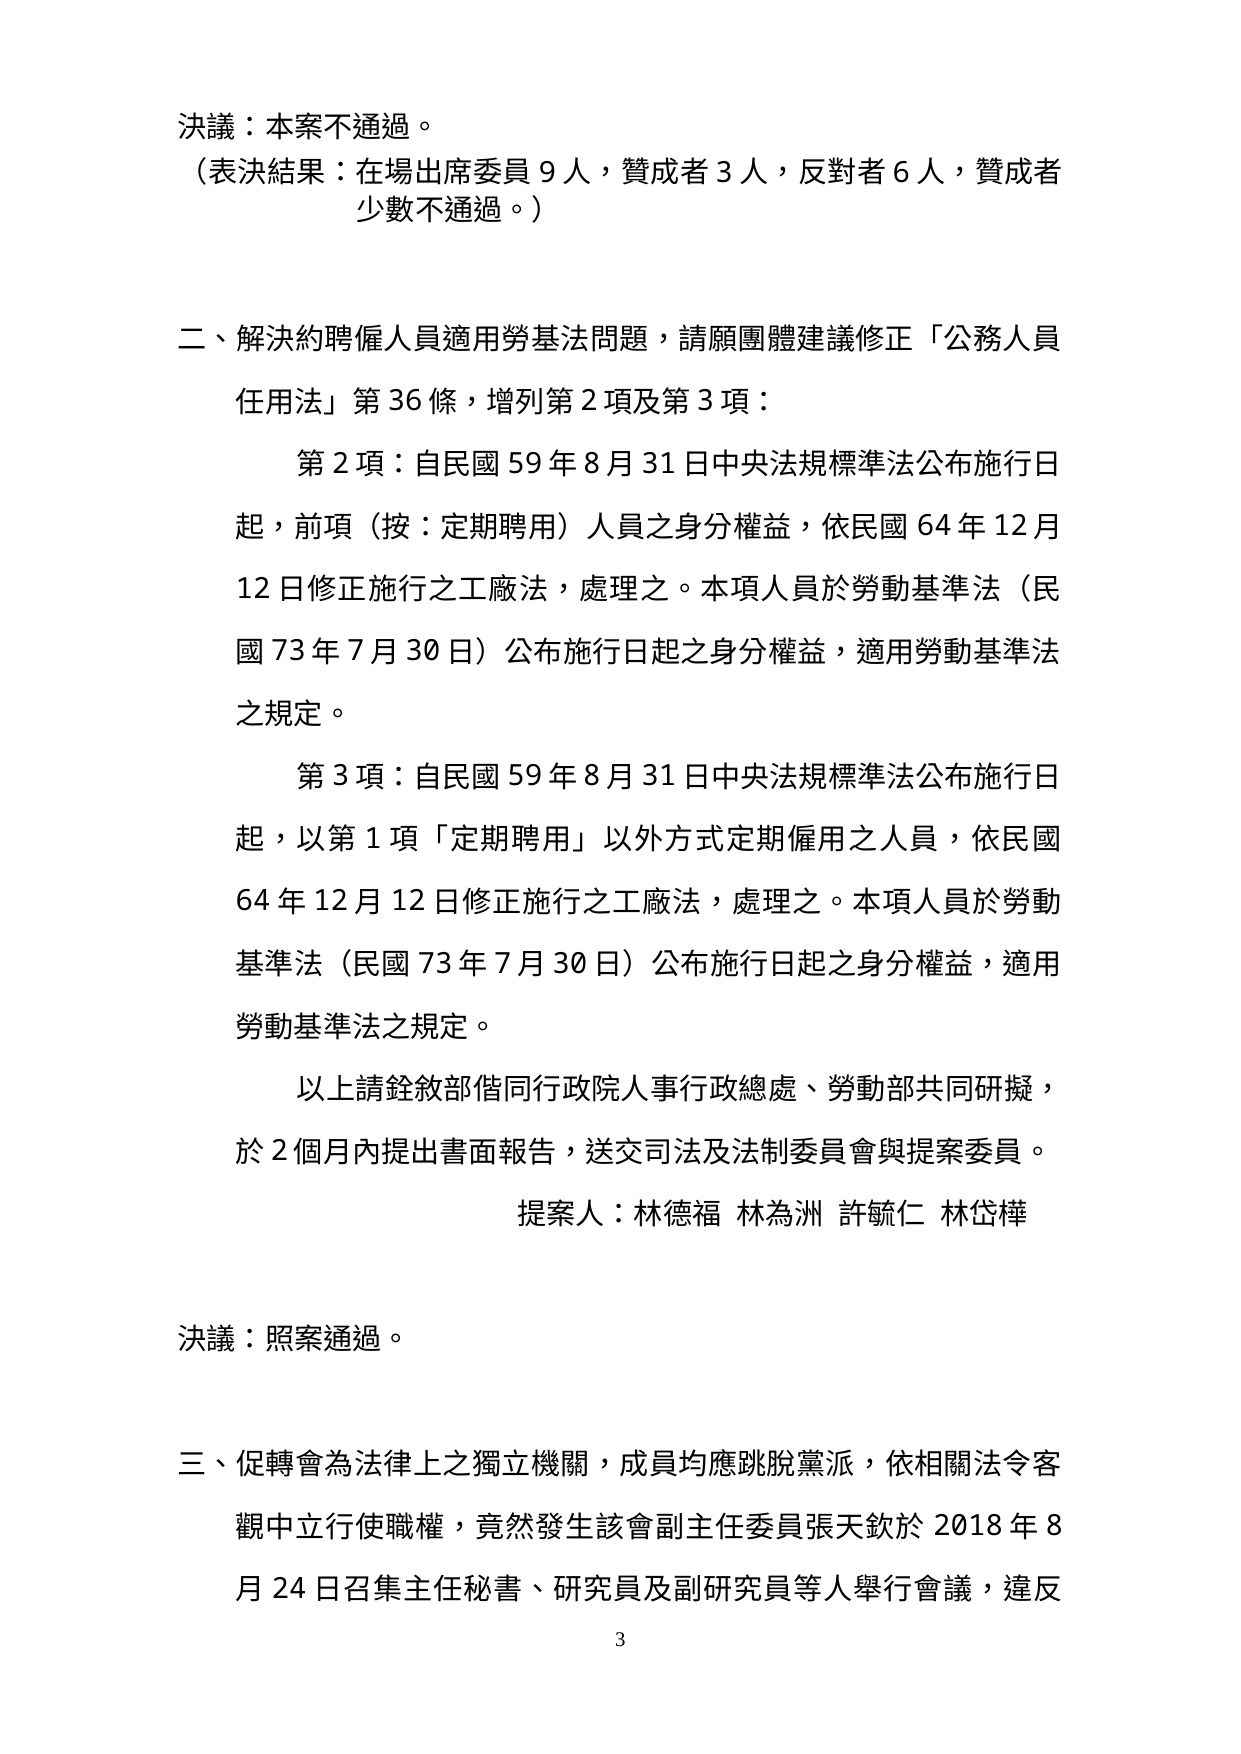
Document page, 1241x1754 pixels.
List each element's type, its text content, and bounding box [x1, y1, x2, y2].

text 決議：本案不通過。 [177, 108, 1063, 145]
text 第2項：自民國59年8月31日中央法規標準法公布施行日起，前項（按：定期聘用）人員之身分權益，依民國64年12月12日修正施行之工廠法，處理之。本項人員於勞動基準法（民國73年7月30日）公布施行日起之身分權益，適用勞動基準法之規定。 [235, 420, 1063, 733]
text 決議：照案通過。 [177, 1295, 1063, 1358]
text 二、解決約聘僱人員適用勞基法問題，請願團體建議修正「公務人員任用法」第36條，增列第2項及第3項： [177, 295, 1063, 420]
text 三、促轉會為法律上之獨立機關，成員均應跳脫黨派，依相關法令客觀中立行使職權，竟然發生該會副主任委員張天欽於2018年8月24日召集主任秘書、研究員及副研究員等人舉行會議，違反 [177, 1420, 1063, 1608]
text 提案人：林德福 林為洲 許毓仁 林岱樺 [517, 1170, 1063, 1233]
text 第3項：自民國59年8月31日中央法規標準法公布施行日起，以第1項「定期聘用」以外方式定期僱用之人員，依民國64年12月12日修正施行之工廠法，處理之。本項人員於勞動基準法（民國73年7月30日）公布施行日起之身分權益，適用勞動基準法之規定。 [235, 733, 1063, 1045]
text 以上請銓敘部偕同行政院人事行政總處、勞動部共同研擬，於2個月內提出書面報告，送交司法及法制委員會與提案委員。 [235, 1045, 1063, 1170]
text （表決結果：在場出席委員9人，贊成者3人，反對者6人，贊成者少數不通過。） [178, 153, 1063, 228]
